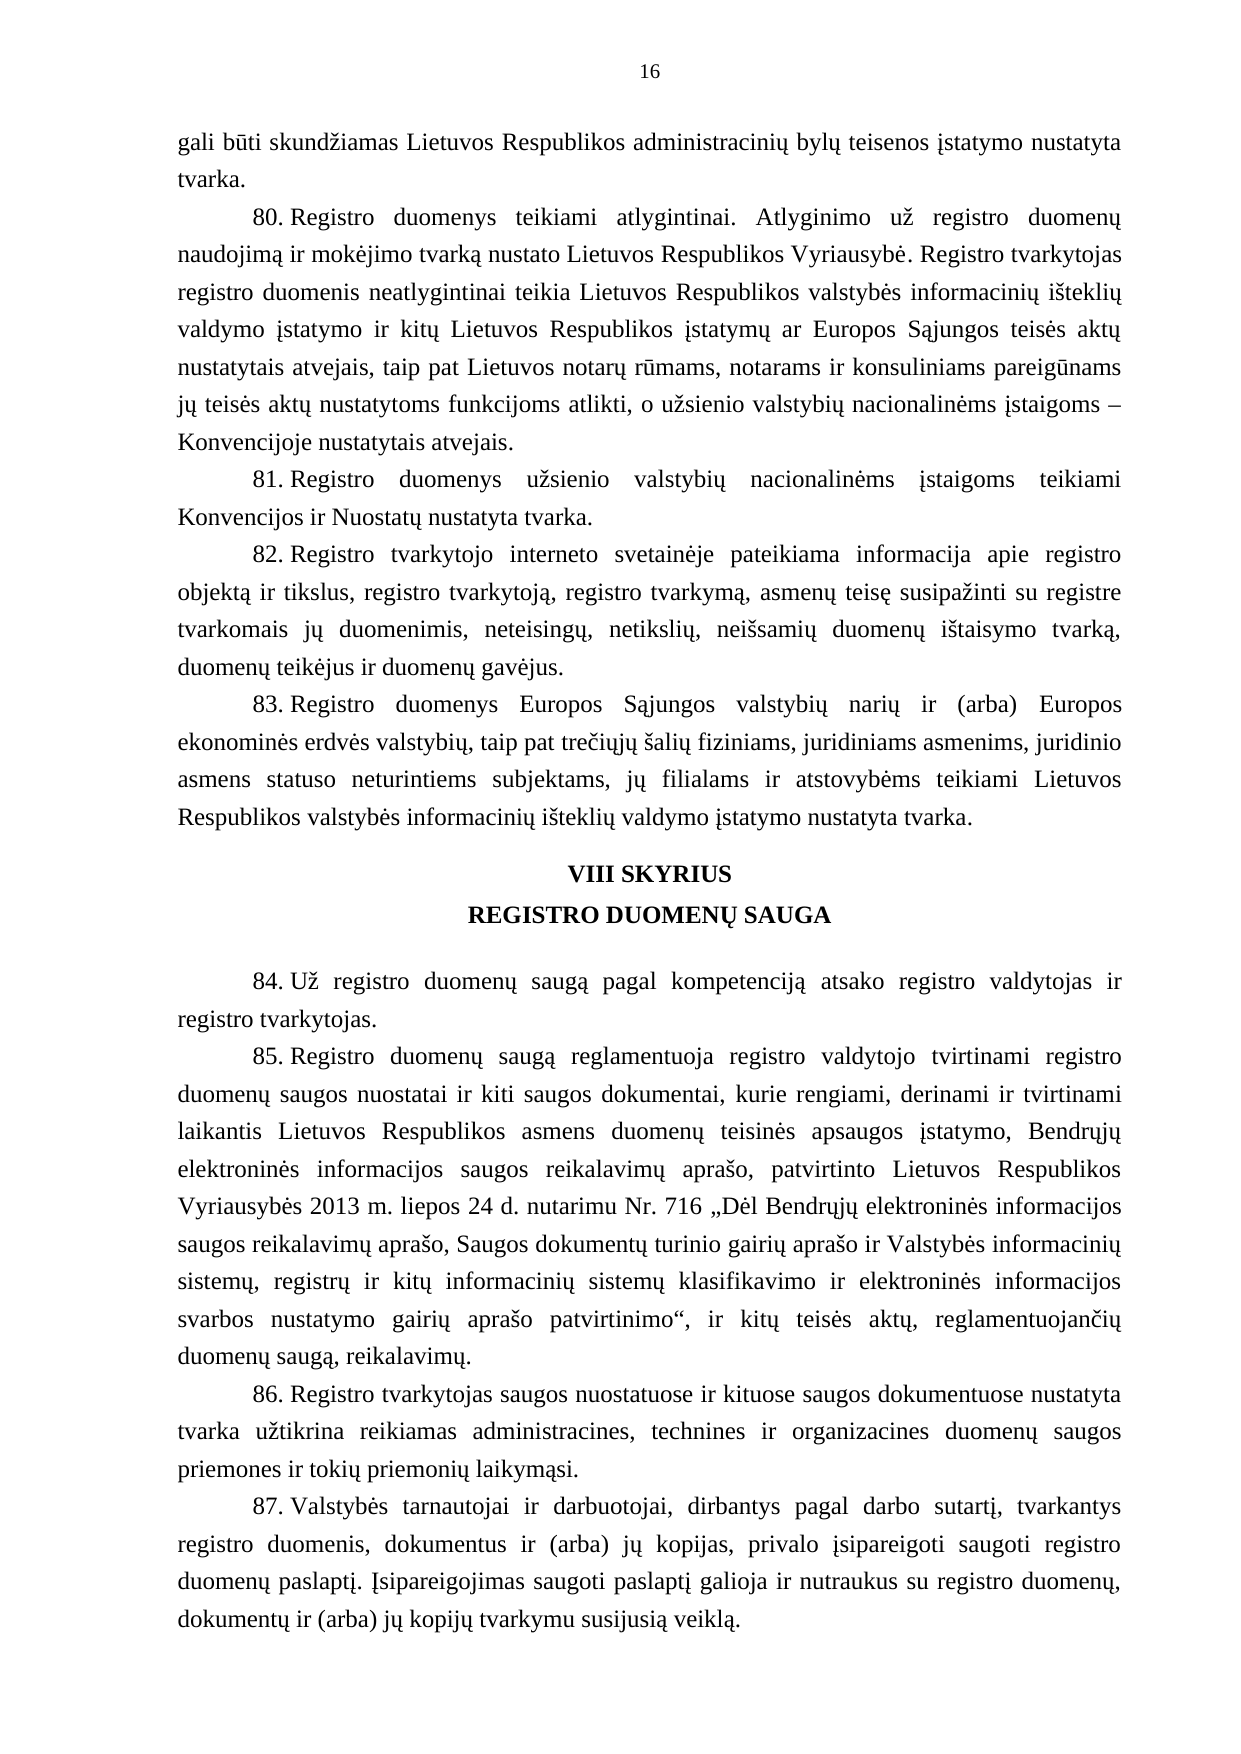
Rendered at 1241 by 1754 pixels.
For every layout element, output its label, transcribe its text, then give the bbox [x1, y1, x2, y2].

text 85. Registro duomenų saugą reglamentuoja registro valdytojo tvirtinami registro duomenų saugos nuostatai ir kiti saugos dokumentai, kurie rengiami, derinami ir tvirtinami laikantis Lietuvos Respublikos asmens duomenų teisinės apsaugos įstatymo, Bendrųjų elektroninės informacijos saugos reikalavimų aprašo, patvirtinto Lietuvos Respublikos Vyriausybės 2013 m. liepos 24 d. nutarimu Nr. 716 „Dėl Bendrųjų elektroninės informacijos saugos reikalavimų aprašo, Saugos dokumentų turinio gairių aprašo ir Valstybės informacinių sistemų, registrų ir kitų informacinių sistemų klasifikavimo ir elektroninės informacijos svarbos nustatymo gairių aprašo patvirtinimo“, ir kitų teisės aktų, reglamentuojančių duomenų saugą, reikalavimų. [177, 1033, 1122, 1370]
text 82. Registro tvarkytojo interneto svetainėje pateikiama informacija apie registro objektą ir tikslus, registro tvarkytoją, registro tvarkymą, asmenų teisę susipažinti su registre tvarkomais jų duomenimis, neteisingų, netikslių, neišsamių duomenų ištaisymo tvarką, duomenų teikėjus ir duomenų gavėjus. [177, 531, 1122, 681]
text gali būti skundžiamas Lietuvos Respublikos administracinių bylų teisenos įstatymo nustatyta tvarka. [177, 118, 1122, 193]
text viii skyrius [177, 859, 1122, 888]
text 81. Registro duomenys užsienio valstybių nacionalinėms įstaigoms teikiami Konvencijos ir Nuostatų nustatyta tvarka. [177, 456, 1122, 531]
text 84. Už registro duomenų saugą pagal kompetenciją atsako registro valdytojas ir registro tvarkytojas. [177, 958, 1122, 1033]
text 87. Valstybės tarnautojai ir darbuotojai, dirbantys pagal darbo sutartį, tvarkantys registro duomenis, dokumentus ir (arba) jų kopijas, privalo įsipareigoti saugoti registro duomenų paslaptį. Įsipareigojimas saugoti paslaptį galioja ir nutraukus su registro duomenų, dokumentų ir (arba) jų kopijų tvarkymu susijusią veiklą. [177, 1483, 1122, 1633]
text REGISTRO DUOMENŲ SAUGA [177, 900, 1122, 929]
text 86. Registro tvarkytojas saugos nuostatuose ir kituose saugos dokumentuose nustatyta tvarka užtikrina reikiamas administracines, technines ir organizacines duomenų saugos priemones ir tokių priemonių laikymąsi. [177, 1370, 1122, 1483]
text 80. Registro duomenys teikiami atlygintinai. Atlyginimo už registro duomenų naudojimą ir mokėjimo tvarką nustato Lietuvos Respublikos Vyriausybė. Registro tvarkytojas registro duomenis neatlygintinai teikia Lietuvos Respublikos valstybės informacinių išteklių valdymo įstatymo ir kitų Lietuvos Respublikos įstatymų ar Europos Sąjungos teisės aktų nustatytais atvejais, taip pat Lietuvos notarų rūmams, notarams ir konsuliniams pareigūnams jų teisės aktų nustatytoms funkcijoms atlikti, o užsienio valstybių nacionalinėms įstaigoms – Konvencijoje nustatytais atvejais. [177, 193, 1122, 456]
text 83. Registro duomenys Europos Sąjungos valstybių narių ir (arba) Europos ekonominės erdvės valstybių, taip pat trečiųjų šalių fiziniams, juridiniams asmenims, juridinio asmens statuso neturintiems subjektams, jų filialams ir atstovybėms teikiami Lietuvos Respublikos valstybės informacinių išteklių valdymo įstatymo nustatyta tvarka. [177, 681, 1122, 831]
